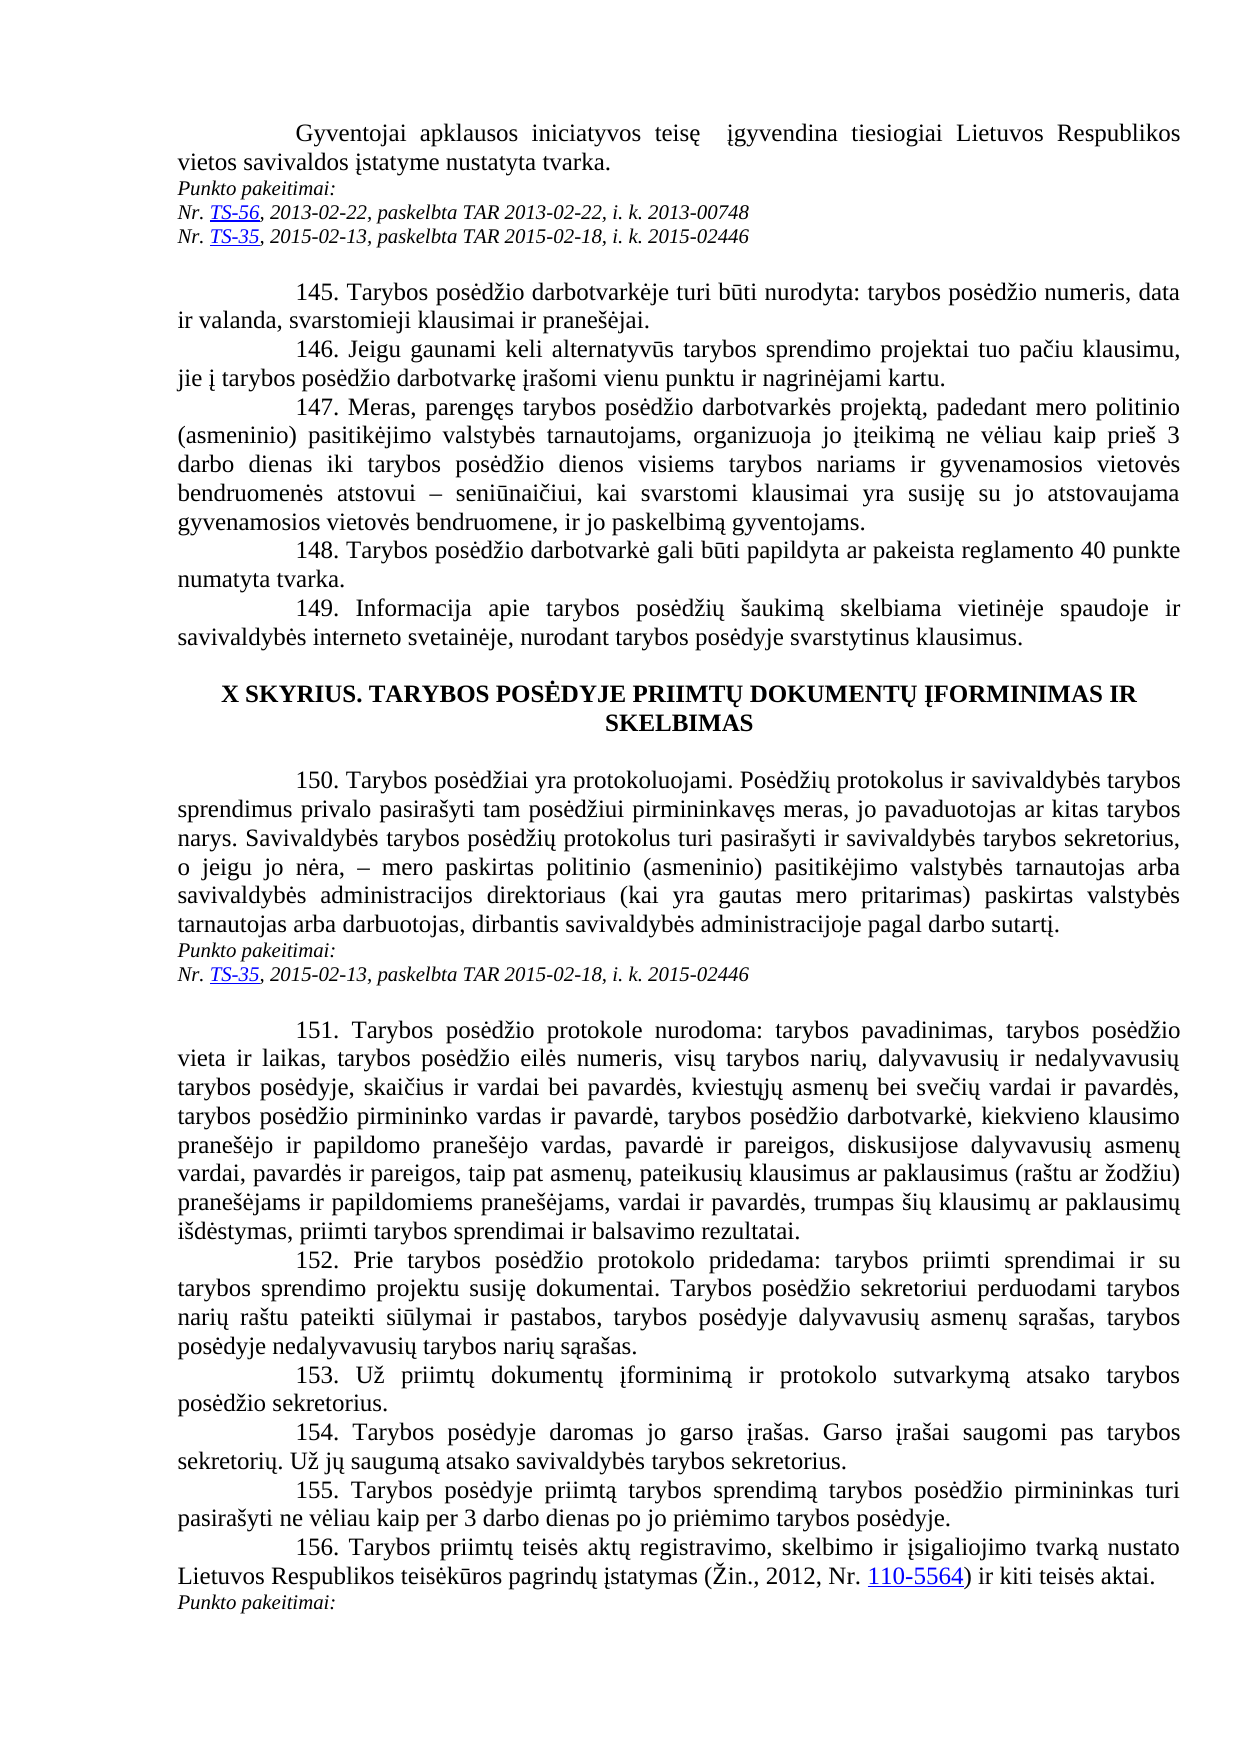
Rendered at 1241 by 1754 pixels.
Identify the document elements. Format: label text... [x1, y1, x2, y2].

text 156. Tarybos priimtų teisės aktų registravimo, skelbimo ir įsigaliojimo tvarką nustato Lietuvos Respublikos teisėkūros pagrindų įstatymas (Žin., 2012, Nr. 110-5564) ir kiti teisės aktai. [177, 1532, 1181, 1590]
text Punkto pakeitimai: [177, 176, 1181, 200]
text 148. Tarybos posėdžio darbotvarkė gali būti papildyta ar pakeista reglamento 40 punkte numatyta tvarka. [177, 535, 1181, 593]
text Gyventojai apklausos iniciatyvos teisę įgyvendina tiesiogiai Lietuvos Respublikos vietos savivaldos įstatyme nustatyta tvarka. [177, 118, 1181, 176]
text X SKYRIUS. TARYBOS POSĖDYJE PRIIMTŲ DOKUMENTŲ ĮFORMINIMAS IR SKELBIMAS [177, 679, 1181, 737]
text 153. Už priimtų dokumentų įforminimą ir protokolo sutvarkymą atsako tarybos posėdžio sekretorius. [177, 1360, 1181, 1417]
text Punkto pakeitimai: [177, 1590, 1181, 1614]
text 145. Tarybos posėdžio darbotvarkėje turi būti nurodyta: tarybos posėdžio numeris, data ir valanda, svarstomieji klausimai ir pranešėjai. [177, 277, 1181, 334]
text 150. Tarybos posėdžiai yra protokoluojami. Posėdžių protokolus ir savivaldybės tarybos sprendimus privalo pasirašyti tam posėdžiui pirmininkavęs meras, jo pavaduotojas ar kitas tarybos narys. Savivaldybės tarybos posėdžių protokolus turi pasirašyti ir savivaldybės tarybos sekretorius, o jeigu jo nėra, – mero paskirtas politinio (asmeninio) pasitikėjimo valstybės tarnautojas arba savivaldybės administracijos direktoriaus (kai yra gautas mero pritarimas) paskirtas valstybės tarnautojas arba darbuotojas, dirbantis savivaldybės administracijoje pagal darbo sutartį. [177, 765, 1181, 938]
text Nr. TS-35, 2015-02-13, paskelbta TAR 2015-02-18, i. k. 2015-02446 [177, 224, 1181, 248]
text 152. Prie tarybos posėdžio protokolo pridedama: tarybos priimti sprendimai ir su tarybos sprendimo projektu susiję dokumentai. Tarybos posėdžio sekretoriui perduodami tarybos narių raštu pateikti siūlymai ir pastabos, tarybos posėdyje dalyvavusių asmenų sąrašas, tarybos posėdyje nedalyvavusių tarybos narių sąrašas. [177, 1245, 1181, 1360]
text Nr. TS-35, 2015-02-13, paskelbta TAR 2015-02-18, i. k. 2015-02446 [177, 962, 1181, 986]
text 146. Jeigu gaunami keli alternatyvūs tarybos sprendimo projektai tuo pačiu klausimu, jie į tarybos posėdžio darbotvarkę įrašomi vienu punktu ir nagrinėjami kartu. [177, 334, 1181, 392]
text 149. Informacija apie tarybos posėdžių šaukimą skelbiama vietinėje spaudoje ir savivaldybės interneto svetainėje, nurodant tarybos posėdyje svarstytinus klausimus. [177, 593, 1181, 650]
text Nr. TS-56, 2013-02-22, paskelbta TAR 2013-02-22, i. k. 2013-00748 [177, 200, 1181, 224]
text 147. Meras, parengęs tarybos posėdžio darbotvarkės projektą, padedant mero politinio (asmeninio) pasitikėjimo valstybės tarnautojams, organizuoja jo įteikimą ne vėliau kaip prieš 3 darbo dienas iki tarybos posėdžio dienos visiems tarybos nariams ir gyvenamosios vietovės bendruomenės atstovui – seniūnaičiui, kai svarstomi klausimai yra susiję su jo atstovaujama gyvenamosios vietovės bendruomene, ir jo paskelbimą gyventojams. [177, 392, 1181, 535]
text 154. Tarybos posėdyje daromas jo garso įrašas. Garso įrašai saugomi pas tarybos sekretorių. Už jų saugumą atsako savivaldybės tarybos sekretorius. [177, 1417, 1181, 1475]
text Punkto pakeitimai: [177, 938, 1181, 962]
text 155. Tarybos posėdyje priimtą tarybos sprendimą tarybos posėdžio pirmininkas turi pasirašyti ne vėliau kaip per 3 darbo dienas po jo priėmimo tarybos posėdyje. [177, 1475, 1181, 1532]
text 151. Tarybos posėdžio protokole nurodoma: tarybos pavadinimas, tarybos posėdžio vieta ir laikas, tarybos posėdžio eilės numeris, visų tarybos narių, dalyvavusių ir nedalyvavusių tarybos posėdyje, skaičius ir vardai bei pavardės, kviestųjų asmenų bei svečių vardai ir pavardės, tarybos posėdžio pirmininko vardas ir pavardė, tarybos posėdžio darbotvarkė, kiekvieno klausimo pranešėjo ir papildomo pranešėjo vardas, pavardė ir pareigos, diskusijose dalyvavusių asmenų vardai, pavardės ir pareigos, taip pat asmenų, pateikusių klausimus ar paklausimus (raštu ar žodžiu) pranešėjams ir papildomiems pranešėjams, vardai ir pavardės, trumpas šių klausimų ar paklausimų išdėstymas, priimti tarybos sprendimai ir balsavimo rezultatai. [177, 1015, 1181, 1245]
